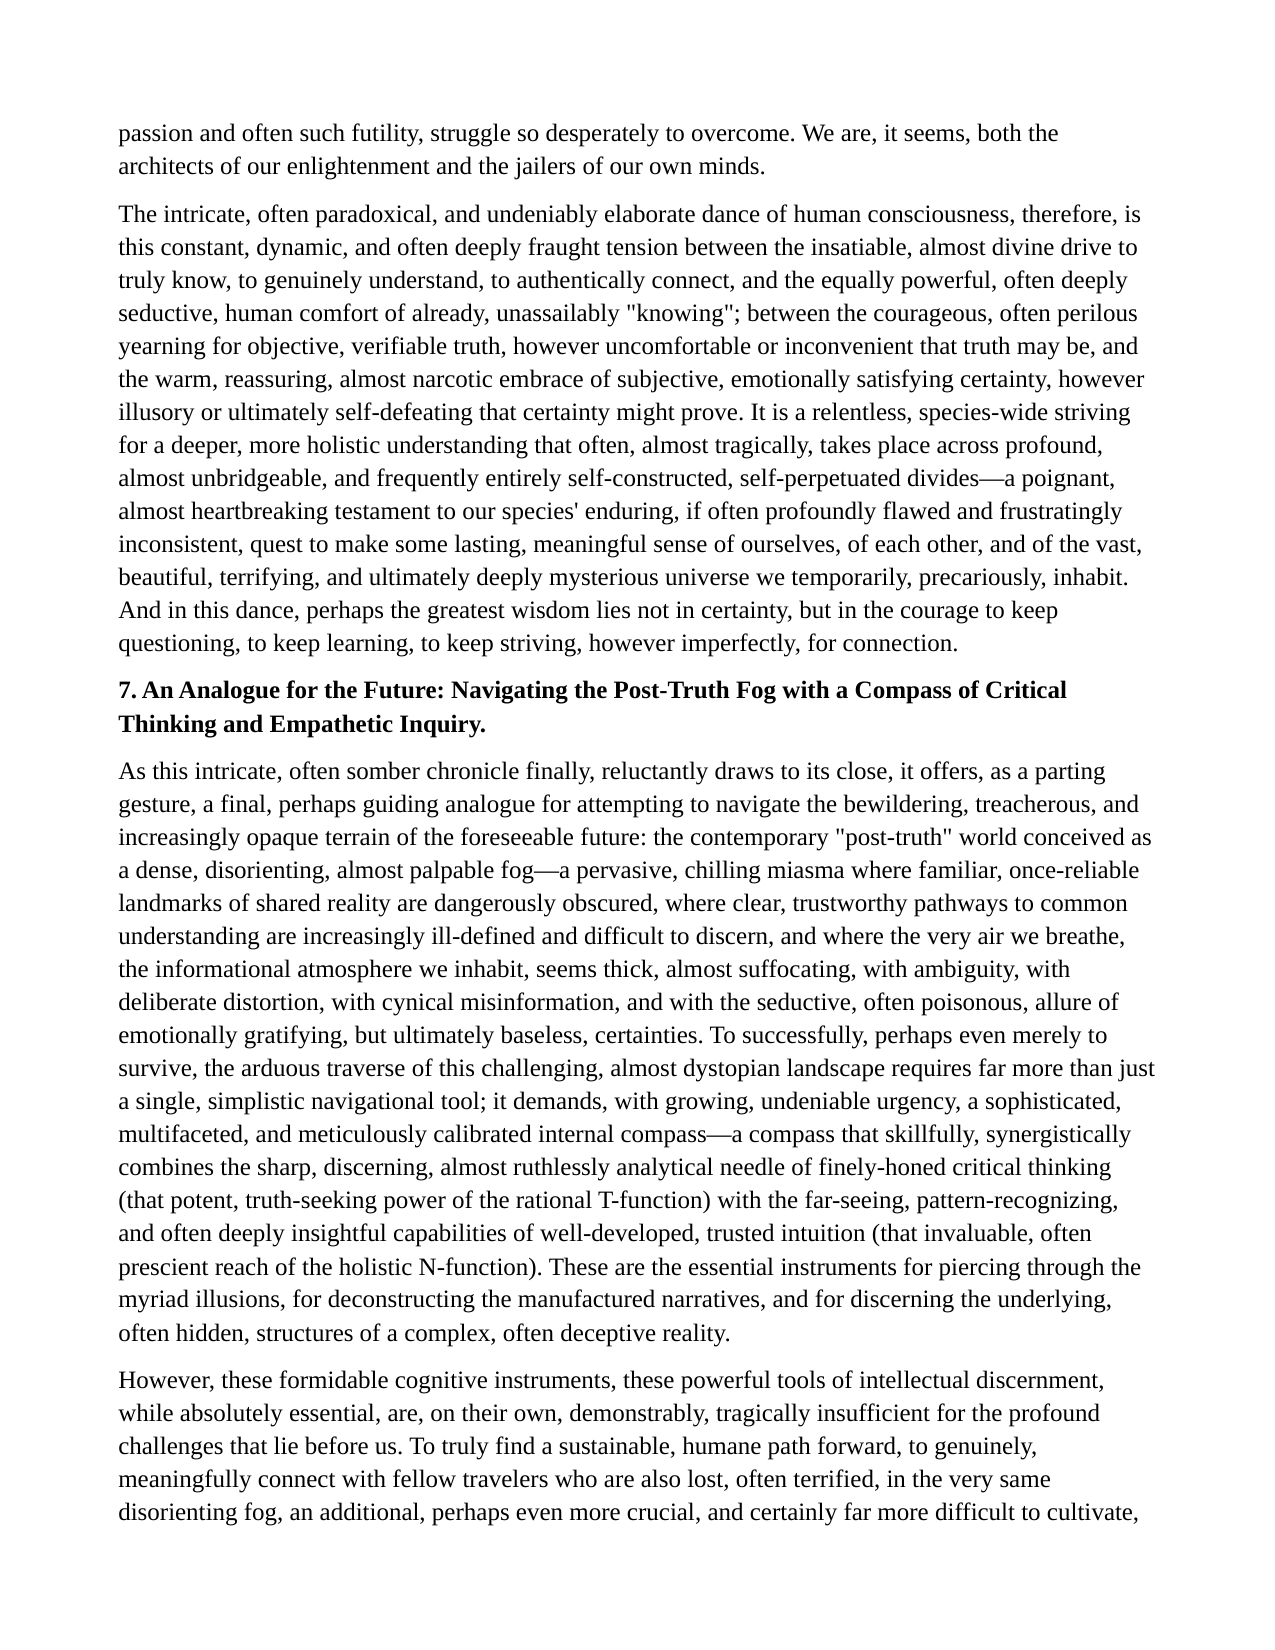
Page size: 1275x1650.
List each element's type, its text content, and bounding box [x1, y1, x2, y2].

text passion and often such futility, struggle so desperately to overcome. We are, it seems, both the architects of our enlightenment and the jailers of our own minds. [118, 118, 1157, 180]
text However, these formidable cognitive instruments, these powerful tools of intellectual discernment, while absolutely essential, are, on their own, demonstrably, tragically insufficient for the profound challenges that lie before us. To truly find a sustainable, humane path forward, to genuinely, meaningfully connect with fellow travelers who are also lost, often terrified, in the very same disorienting fog, an additional, perhaps even more crucial, and certainly far more difficult to cultivate, [118, 1365, 1157, 1526]
text 7. An Analogue for the Future: Navigating the Post-Truth Fog with a Compass of Critical Thinking and Empathetic Inquiry. [118, 676, 1157, 737]
text The intricate, often paradoxical, and undeniably elaborate dance of human consciousness, therefore, is this constant, dynamic, and often deeply fraught tension between the insatiable, almost divine drive to truly know, to genuinely understand, to authentically connect, and the equally powerful, often deeply seductive, human comfort of already, unassailably "knowing"; between the courageous, often perilous yearning for objective, verifiable truth, however uncomfortable or inconvenient that truth may be, and the warm, reassuring, almost narcotic embrace of subjective, emotionally satisfying certainty, however illusory or ultimately self-defeating that certainty might prove. It is a relentless, species-wide striving for a deeper, more holistic understanding that often, almost tragically, takes place across profound, almost unbridgeable, and frequently entirely self-constructed, self-perpetuated divides—a poignant, almost heartbreaking testament to our species' enduring, if often profoundly flawed and frustratingly inconsistent, quest to make some lasting, meaningful sense of ourselves, of each other, and of the vast, beautiful, terrifying, and ultimately deeply mysterious universe we temporarily, precariously, inhabit. And in this dance, perhaps the greatest wisdom lies not in certainty, but in the courage to keep questioning, to keep learning, to keep striving, however imperfectly, for connection. [118, 199, 1157, 657]
text As this intricate, often somber chronicle finally, reluctantly draws to its close, it offers, as a parting gesture, a final, perhaps guiding analogue for attempting to navigate the bewildering, treacherous, and increasingly opaque terrain of the foreseeable future: the contemporary "post-truth" world conceived as a dense, disorienting, almost palpable fog—a pervasive, chilling miasma where familiar, once-reliable landmarks of shared reality are dangerously obscured, where clear, trustworthy pathways to common understanding are increasingly ill-defined and difficult to discern, and where the very air we breathe, the informational atmosphere we inhabit, seems thick, almost suffocating, with ambiguity, with deliberate distortion, with cynical misinformation, and with the seductive, often poisonous, allure of emotionally gratifying, but ultimately baseless, certainties. To successfully, perhaps even merely to survive, the arduous traverse of this challenging, almost dystopian landscape requires far more than just a single, simplistic navigational tool; it demands, with growing, undeniable urgency, a sophisticated, multifaceted, and meticulously calibrated internal compass—a compass that skillfully, synergistically combines the sharp, discerning, almost ruthlessly analytical needle of finely-honed critical thinking (that potent, truth-seeking power of the rational T-function) with the far-seeing, pattern-recognizing, and often deeply insightful capabilities of well-developed, trusted intuition (that invaluable, often prescient reach of the holistic N-function). These are the essential instruments for piercing through the myriad illusions, for deconstructing the manufactured narratives, and for discerning the underlying, often hidden, structures of a complex, often deceptive reality. [118, 756, 1157, 1346]
